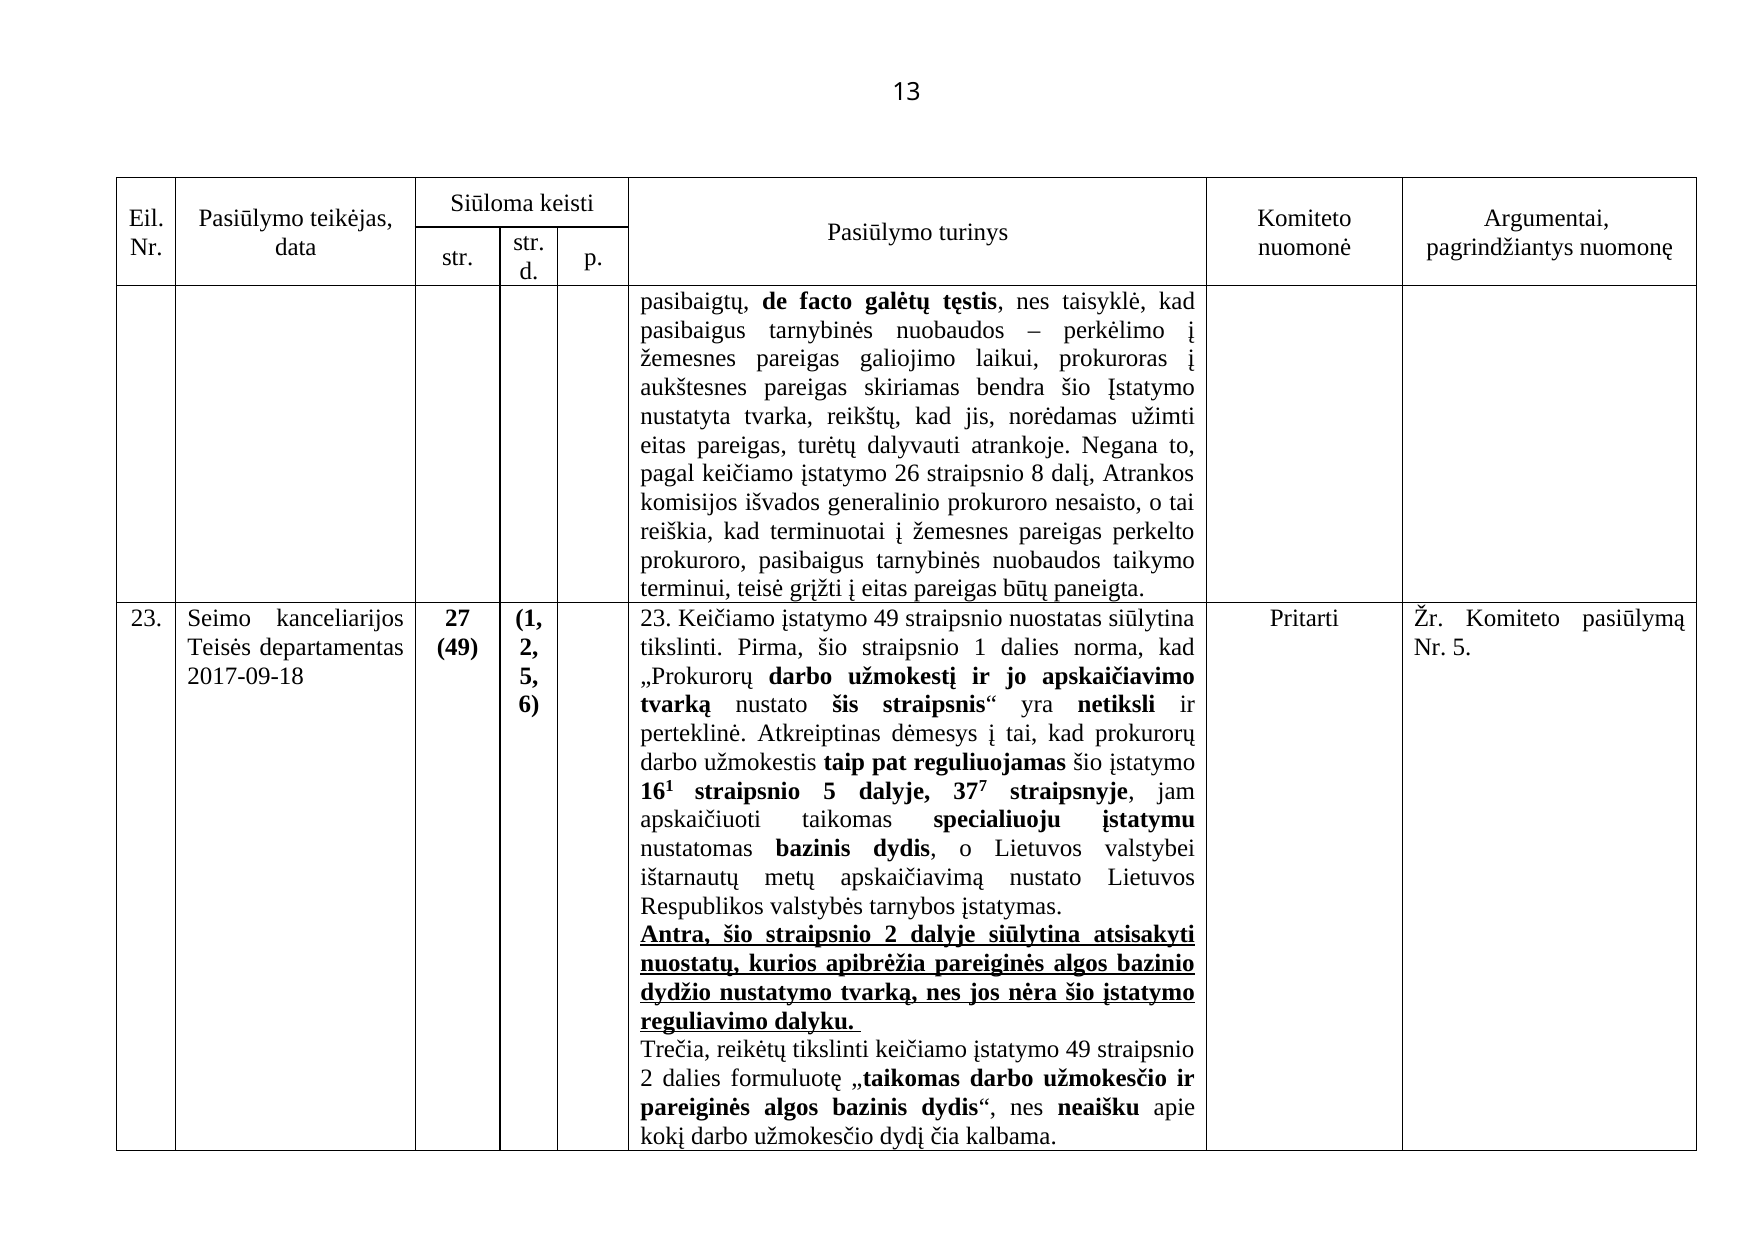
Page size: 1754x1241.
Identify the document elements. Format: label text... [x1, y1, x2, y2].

table_cell 23. [117, 603, 175, 1149]
table_cell p. [558, 228, 628, 285]
table_cell str. [416, 228, 499, 285]
table_cell [176, 286, 415, 602]
table_cell [416, 286, 499, 602]
table_cell [558, 603, 628, 1149]
table_cell pasibaigtų, de facto galėtų tęstis, nes taisyklė, kad pasibaigus tarnybinės nuobaudos – perkėlimo į žemesnes pareigas galiojimo laikui, prokuroras į aukštesnes pareigas skiriamas bendra šio Įstatymo nustatyta tvarka, reikštų, kad jis, norėdamas užimti eitas pareigas, turėtų dalyvauti atrankoje. Negana to, pagal keičiamo įstatymo 26 straipsnio 8 dalį, Atrankos komisijos išvados generalinio prokuroro nesaisto, o tai reiškia, kad terminuotai į žemesnes pareigas perkelto prokuroro, pasibaigus tarnybinės nuobaudos taikymo terminui, teisė grįžti į eitas pareigas būtų paneigta. [629, 286, 1206, 602]
table_cell [501, 286, 557, 602]
table_header Argumentai, pagrindžiantys nuomonę [1403, 178, 1696, 285]
table_header Pasiūlymo teikėjas, data [176, 178, 415, 285]
table_cell (1, 2, 5, 6) [501, 603, 557, 1149]
table_cell [1207, 286, 1402, 602]
table_cell 27 (49) [416, 603, 499, 1149]
table_cell 23. Keičiamo įstatymo 49 straipsnio nuostatas siūlytina tikslinti. Pirma, šio straipsnio 1 dalies norma, kad „Prokurorų darbo užmokestį ir jo apskaičiavimo tvarką nustato šis straipsnis“ yra netiksli ir perteklinė. Atkreiptinas dėmesys į tai, kad prokurorų darbo užmokestis taip pat reguliuojamas šio įstatymo 161 straipsnio 5 dalyje, 377 straipsnyje, jam apskaičiuoti taikomas specialiuoju įstatymu nustatomas bazinis dydis, o Lietuvos valstybei ištarnautų metų apskaičiavimą nustato Lietuvos Respublikos valstybės tarnybos įstatymas. Antra, šio straipsnio 2 dalyje siūlytina atsisakyti nuostatų, kurios apibrėžia pareiginės algos bazinio dydžio nustatymo tvarką, nes jos nėra šio įstatymo reguliavimo dalyku. Trečia, reikėtų tikslinti keičiamo įstatymo 49 straipsnio 2 dalies formuluotę „taikomas darbo užmokesčio ir pareiginės algos bazinis dydis“, nes neaišku apie kokį darbo užmokesčio dydį čia kalbama. [629, 603, 1206, 1149]
table_cell [117, 286, 175, 602]
table_cell Seimo kanceliarijos Teisės departamentas 2017-09-18 [176, 603, 415, 1149]
table_header Pasiūlymo turinys [629, 178, 1206, 285]
table_cell [558, 286, 628, 602]
table_cell [1403, 286, 1696, 602]
table_header Komiteto nuomonė [1207, 178, 1402, 285]
table_cell str. d. [501, 228, 557, 285]
table_header Eil. Nr. [117, 178, 175, 285]
table_header Siūloma keisti [416, 178, 628, 226]
table_cell Žr. Komiteto pasiūlymą Nr. 5. [1403, 603, 1696, 1149]
table_cell Pritarti [1207, 603, 1402, 1149]
